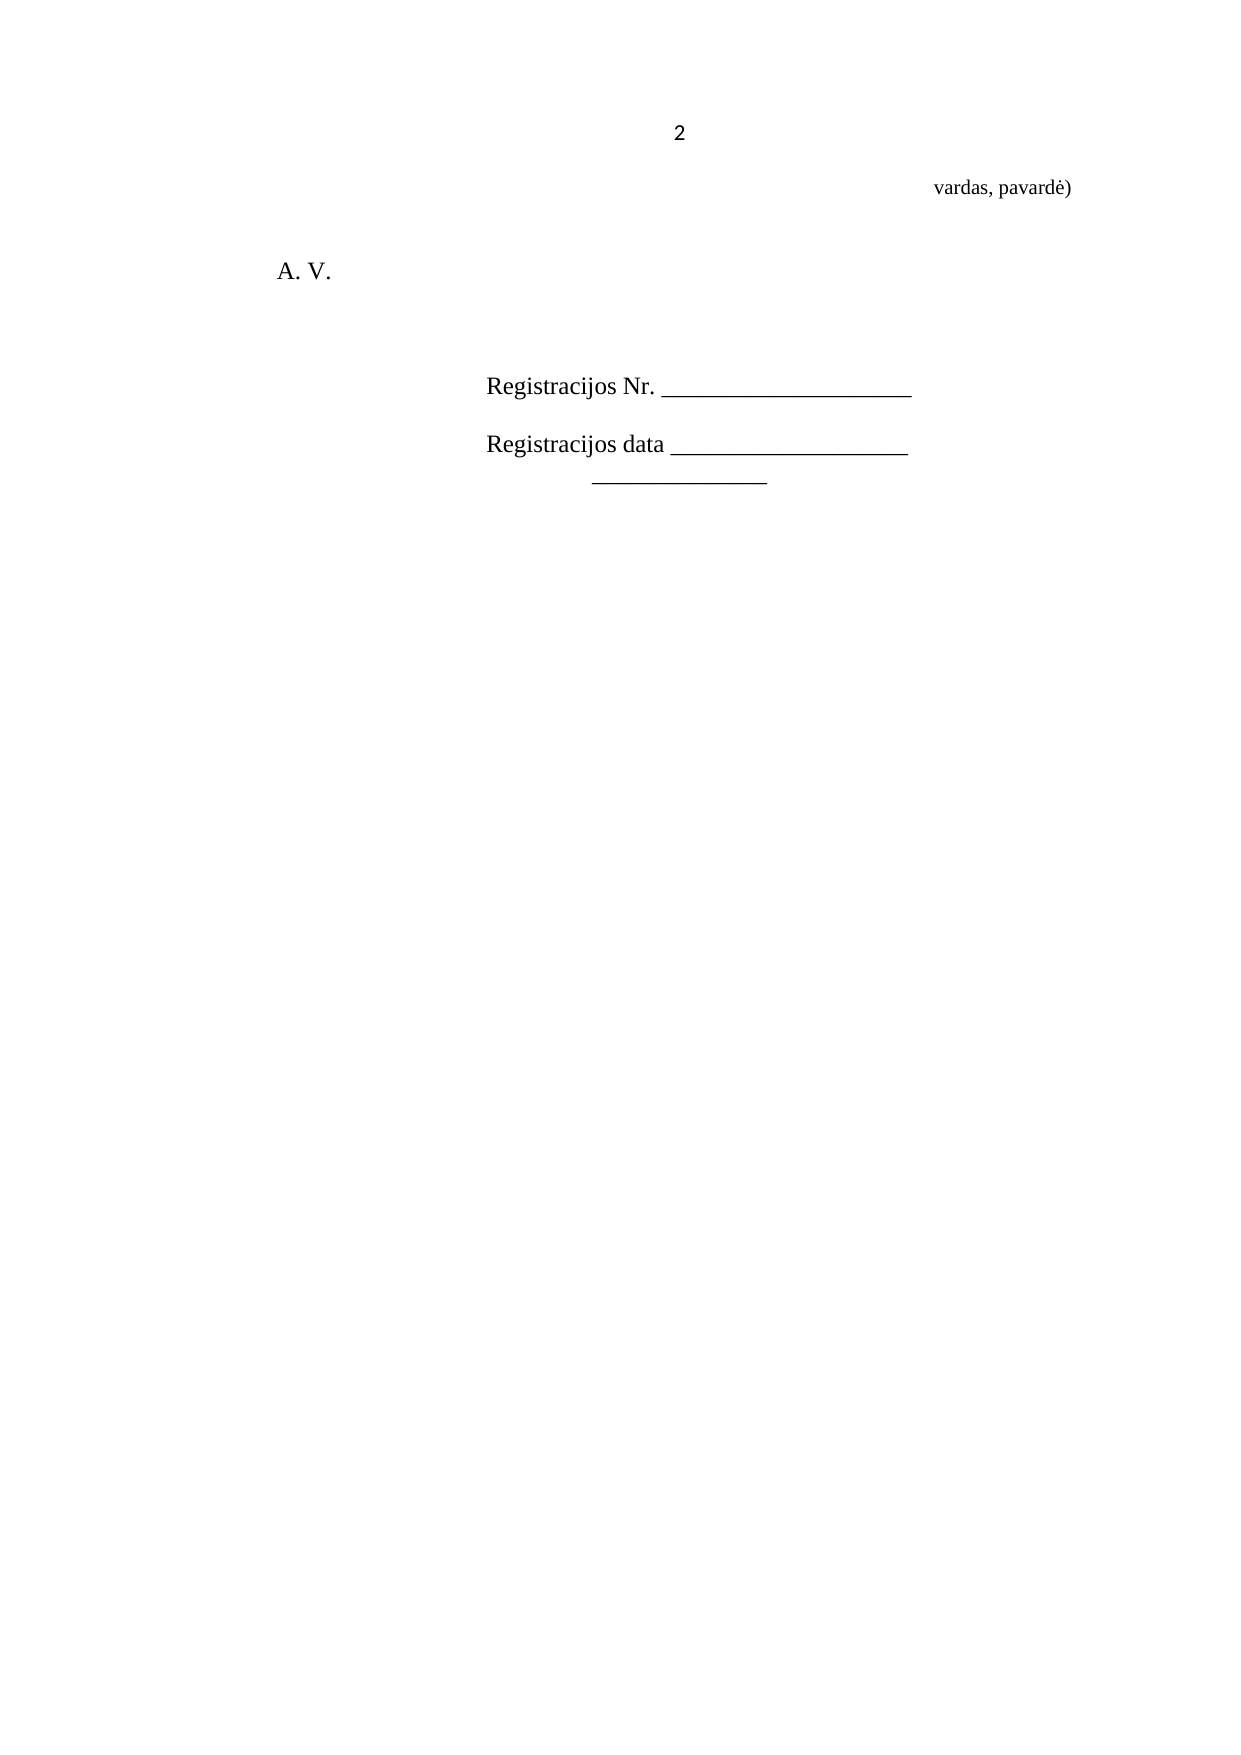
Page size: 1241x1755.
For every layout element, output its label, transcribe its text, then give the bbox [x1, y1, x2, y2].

text A. V. [177, 256, 1181, 285]
text vardas, pavardė) [177, 175, 1181, 199]
text Registracijos data ___________________ [177, 429, 1181, 458]
text Registracijos Nr. ____________________ [177, 371, 1181, 400]
text ______________ [177, 458, 1181, 486]
